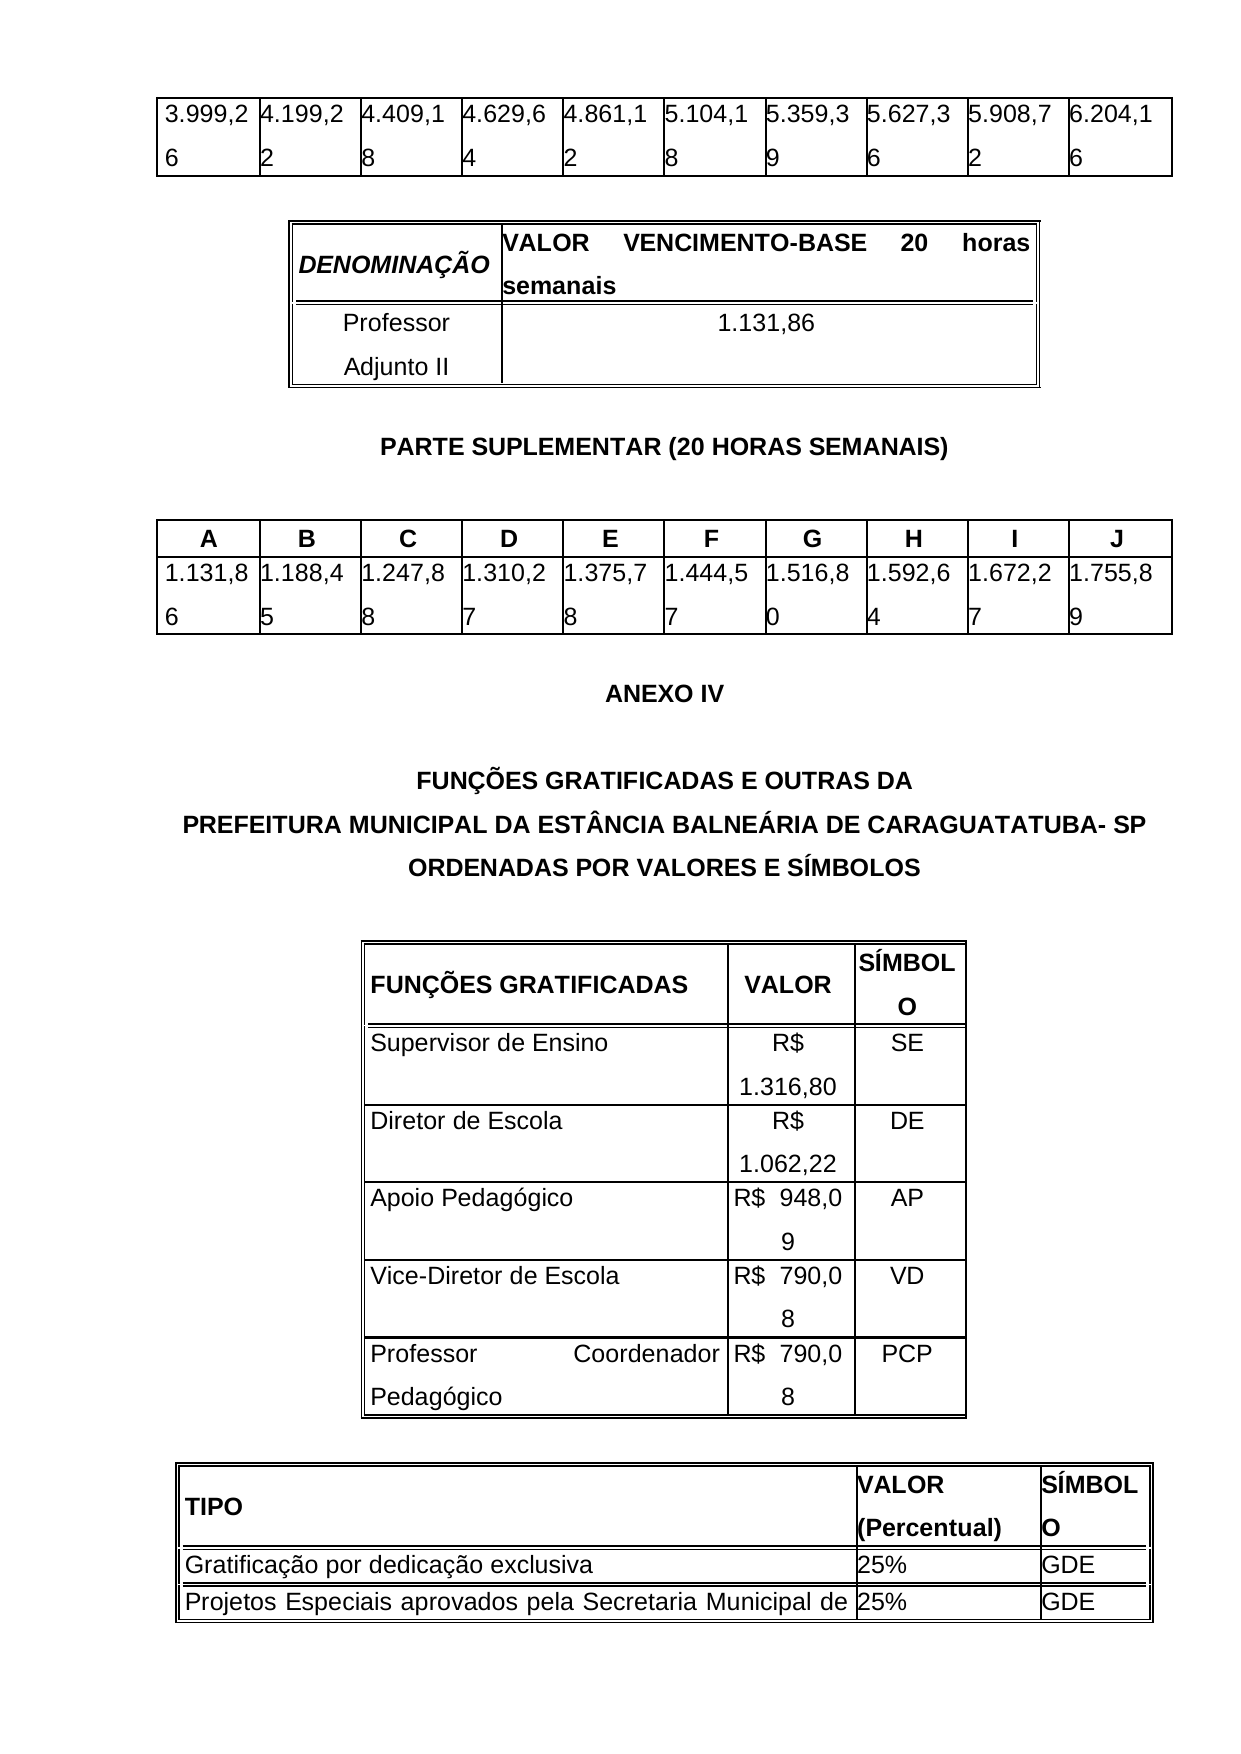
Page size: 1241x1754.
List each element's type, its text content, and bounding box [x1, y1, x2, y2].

table_cell GDE [1042, 1545, 1152, 1582]
table_cell 4.199,22 [261, 99, 360, 174]
table_cell VD [856, 1261, 965, 1336]
table_header TIPO [180, 1467, 856, 1545]
table_cell 5.359,39 [767, 99, 866, 174]
table_cell AP [856, 1183, 965, 1259]
text PREFEITURA MUNICIPAL DA ESTÂNCIA BALNEÁRIA DE CARAGUATATUBA- SP ORDENADAS POR VALORES E SÍMBOLOS [177, 809, 1152, 882]
table_header F [665, 521, 765, 556]
table_cell R$ 790,08 [729, 1339, 854, 1414]
table_cell DE [856, 1106, 965, 1181]
table_header I [969, 521, 1068, 556]
table_header D [463, 521, 562, 556]
table_cell 6.204,16 [1070, 99, 1171, 174]
table_cell 1.444,57 [665, 558, 765, 633]
table_cell 1.131,86 [503, 300, 1038, 383]
text PARTE SUPLEMENTAR (20 HORAS SEMANAIS) [177, 432, 1152, 461]
subtitle FUNÇÕES GRATIFICADAS E OUTRAS DA [177, 766, 1152, 795]
table_cell GDE [1042, 1582, 1152, 1619]
table_cell 4.629,64 [463, 99, 562, 174]
table_cell 1.247,88 [362, 558, 461, 633]
table_header H [868, 521, 967, 556]
table_cell Professor Adjunto II [291, 300, 501, 383]
table_cell R$ 1.316,80 [729, 1028, 854, 1103]
table_header SÍMBOLO [856, 945, 965, 1023]
table_header E [564, 521, 663, 556]
table_header FUNÇÕES GRATIFICADAS [365, 945, 727, 1023]
table_cell 4.409,18 [362, 99, 461, 174]
table_header J [1070, 521, 1171, 556]
table_cell Gratificação por dedicação exclusiva [177, 1545, 856, 1582]
table_header G [767, 521, 866, 556]
table_header VALOR VENCIMENTO-BASE 20 horas semanais [503, 225, 1036, 300]
table_cell 1.188,45 [261, 558, 360, 633]
table_cell R$ 1.062,22 [729, 1106, 854, 1181]
table_cell 1.672,27 [969, 558, 1068, 633]
table_cell 1.131,86 [158, 558, 259, 633]
table_cell 25% [858, 1587, 1040, 1619]
table_cell 1.755,89 [1070, 558, 1171, 633]
table_cell PCP [856, 1339, 965, 1414]
table_header DENOMINAÇÃO [293, 225, 501, 300]
table_cell Vice-Diretor de Escola [365, 1261, 727, 1336]
table_cell 1.310,27 [463, 558, 562, 633]
table_header C [362, 521, 461, 556]
table_header VALOR [729, 945, 854, 1023]
table_cell 3.999,26 [158, 99, 259, 174]
table_cell 5.627,36 [868, 99, 967, 174]
table_cell R$ 948,09 [729, 1183, 854, 1259]
table_cell Diretor de Escola [365, 1106, 727, 1181]
table_cell Apoio Pedagógico [365, 1183, 727, 1259]
subtitle ANEXO IV [177, 679, 1152, 708]
table_header B [261, 521, 360, 556]
table_cell 5.104,18 [665, 99, 765, 174]
table_cell Supervisor de Ensino [363, 1023, 727, 1103]
table_header SÍMBOLO [1042, 1467, 1149, 1545]
table_header VALOR (Percentual) [858, 1467, 1040, 1545]
table_cell 5.908,72 [969, 99, 1068, 174]
table_cell Projetos Especiais aprovados pela Secretaria Municipal de [177, 1582, 856, 1619]
table_cell 25% [858, 1550, 1040, 1582]
table_cell 4.861,12 [564, 99, 663, 174]
table_cell 1.375,78 [564, 558, 663, 633]
table_header A [158, 521, 259, 556]
table_cell 1.592,64 [868, 558, 967, 633]
table_cell R$ 790,08 [729, 1261, 854, 1336]
table_cell 1.516,80 [767, 558, 866, 633]
table_cell SE [856, 1028, 965, 1103]
table_cell Professor Coordenador Pedagógico [365, 1339, 727, 1414]
